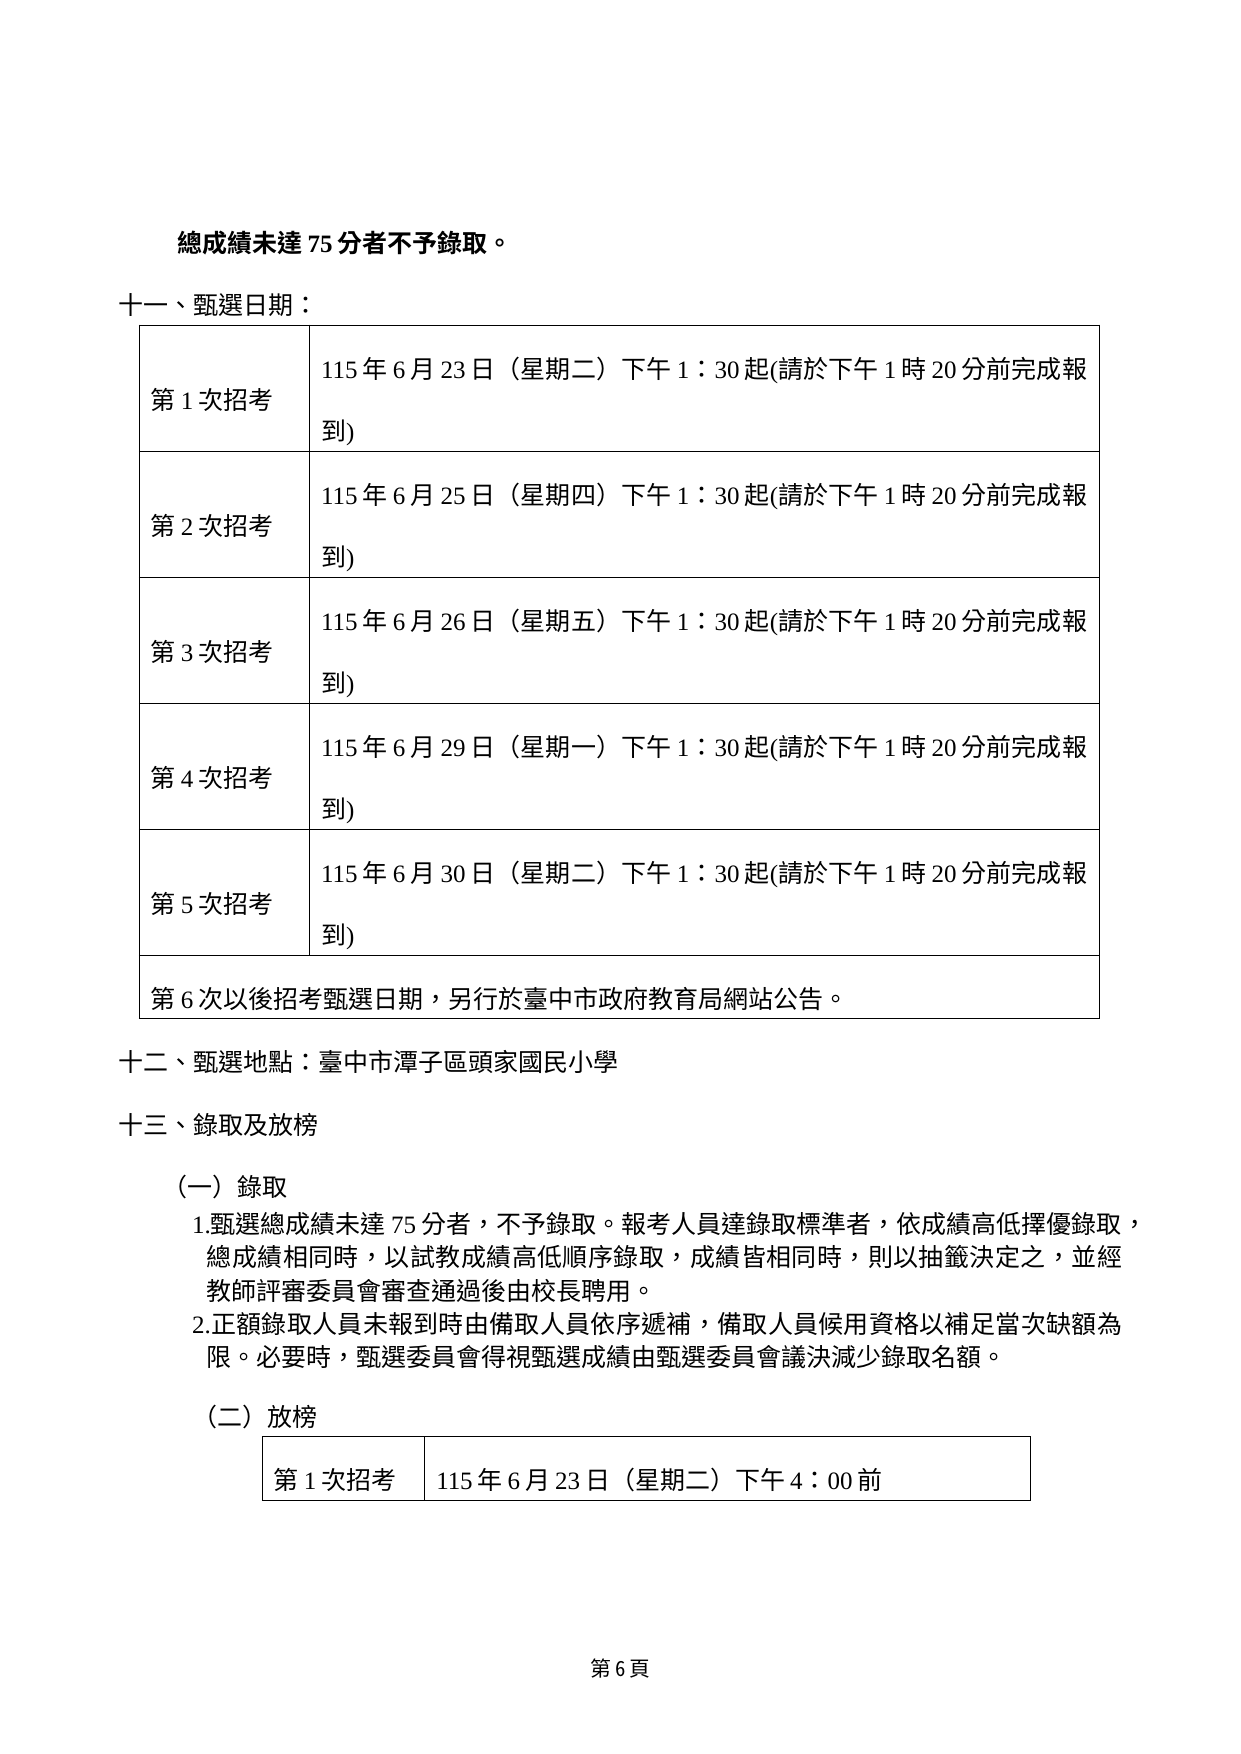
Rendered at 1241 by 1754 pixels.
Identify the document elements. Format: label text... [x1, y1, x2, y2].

text 十三、錄取及放榜 [118, 1082, 1122, 1144]
text （二）放榜 [192, 1373, 1122, 1436]
text 1.甄選總成績未達75分者，不予錄取。報考人員達錄取標準者，依成績高低擇優錄取，總成績相同時，以試教成績高低順序錄取，成績皆相同時，則以抽籤決定之，並經教師評審委員會審查通過後由校長聘用。 [192, 1207, 1122, 1307]
text 十二、甄選地點：臺中市潭子區頭家國民小學 [118, 1019, 1122, 1082]
table_cell 第4次招考 [140, 704, 309, 829]
table_cell 第3次招考 [140, 578, 309, 703]
table_cell 115年6月26日（星期五）下午1：30起(請於下午1時20分前完成報到) [310, 578, 1099, 703]
text 總成績未達75分者不予錄取。 [118, 199, 1122, 262]
table_cell 115年6月30日（星期二）下午1：30起(請於下午1時20分前完成報到) [310, 830, 1099, 955]
table_cell 115年6月29日（星期一）下午1：30起(請於下午1時20分前完成報到) [310, 704, 1099, 829]
table_cell 第5次招考 [140, 830, 309, 955]
text 十一、甄選日期： [118, 262, 1122, 324]
table_header 第1次招考 [140, 326, 309, 451]
table_cell 第6次以後招考甄選日期，另行於臺中市政府教育局網站公告。 [140, 956, 1099, 1018]
table_header 第1次招考 [263, 1437, 424, 1499]
text （一）錄取 [162, 1144, 1122, 1207]
text 2.正額錄取人員未報到時由備取人員依序遞補，備取人員候用資格以補足當次缺額為限。必要時，甄選委員會得視甄選成績由甄選委員會議決減少錄取名額。 [192, 1307, 1122, 1373]
table_header 115年6月23日（星期二）下午4：00前 [425, 1437, 1030, 1499]
table_header 115年6月23日（星期二）下午1：30起(請於下午1時20分前完成報到) [310, 326, 1099, 451]
table_cell 第2次招考 [140, 452, 309, 577]
table_cell 115年6月25日（星期四）下午1：30起(請於下午1時20分前完成報到) [310, 452, 1099, 577]
